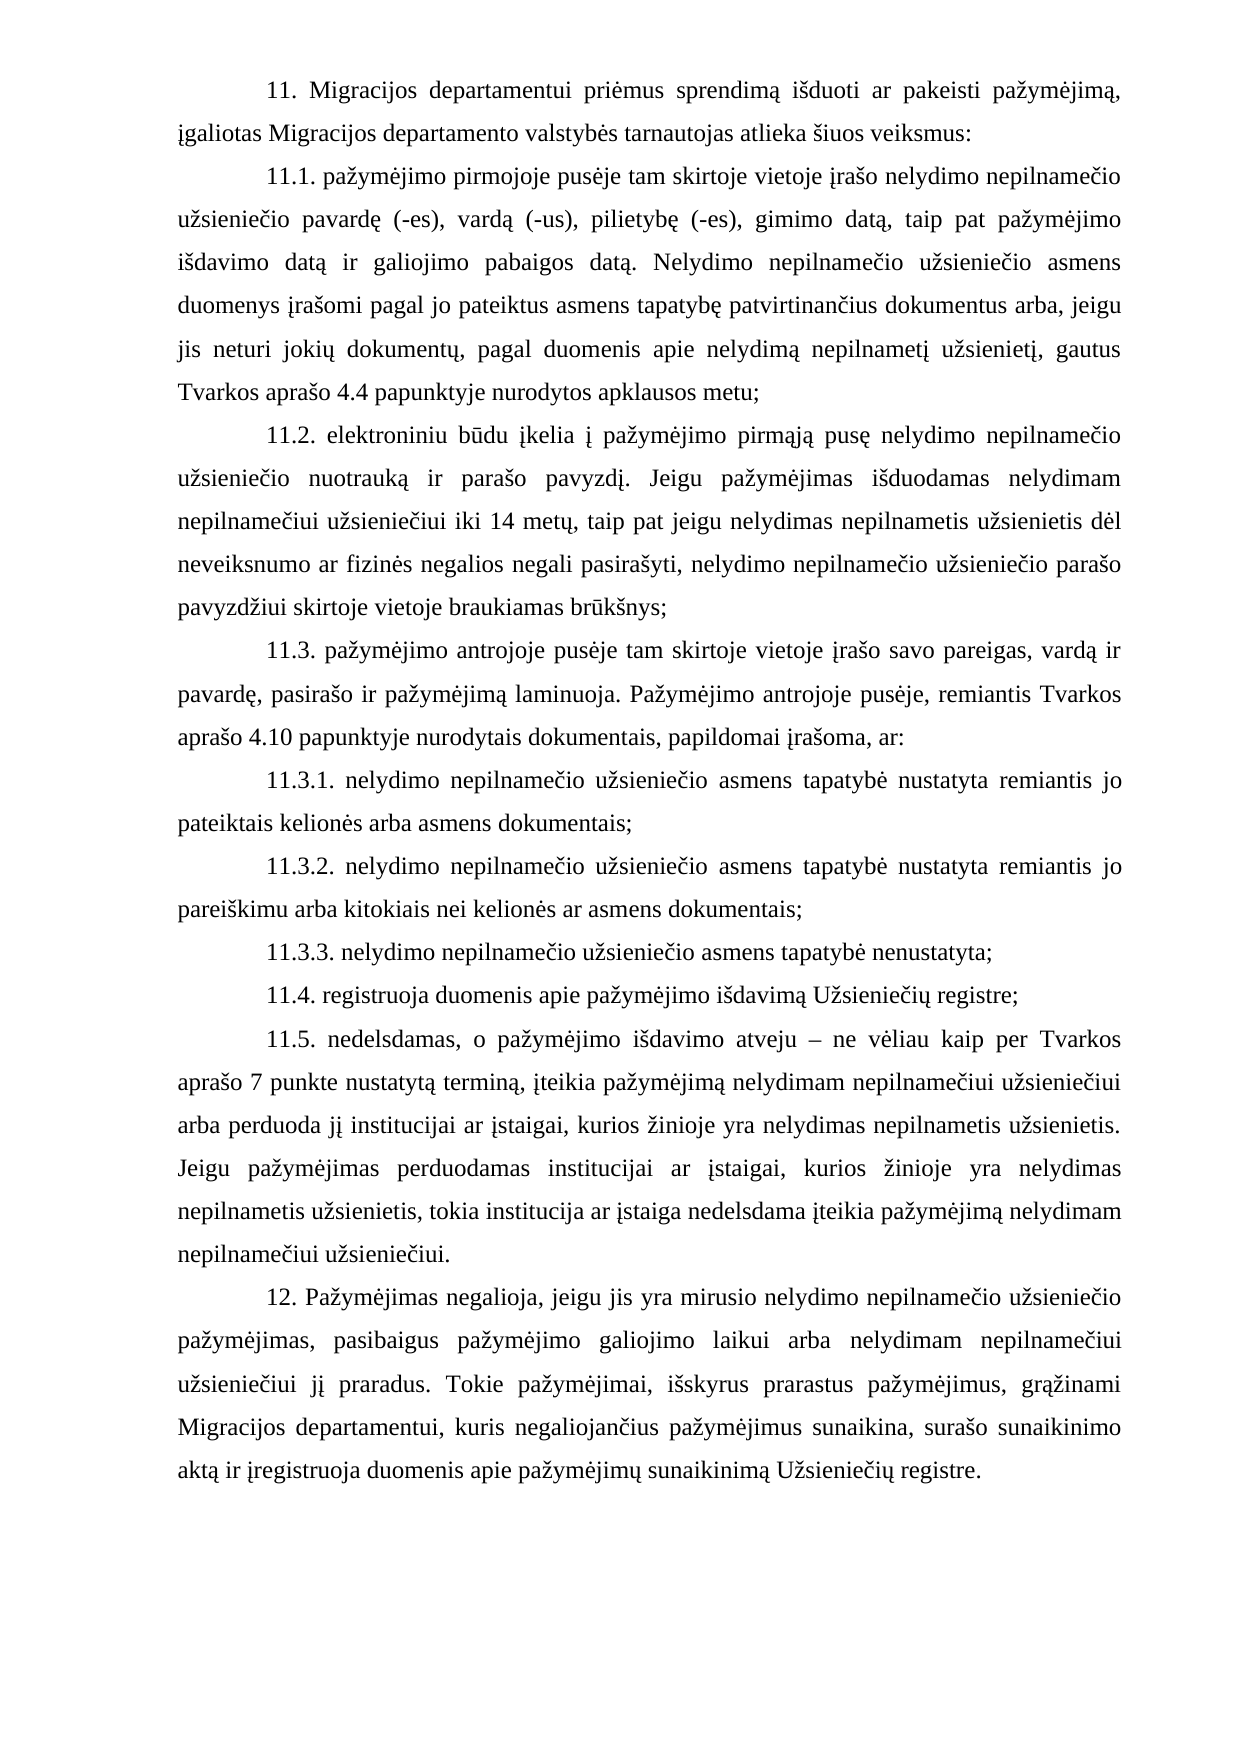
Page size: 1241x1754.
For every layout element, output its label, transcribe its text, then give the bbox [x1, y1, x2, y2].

text 11. Migracijos departamentui priėmus sprendimą išduoti ar pakeisti pažymėjimą, įgaliotas Migracijos departamento valstybės tarnautojas atlieka šiuos veiksmus: [177, 75, 1122, 147]
text 11.3.2. nelydimo nepilnamečio užsieniečio asmens tapatybė nustatyta remiantis jo pareiškimu arba kitokiais nei kelionės ar asmens dokumentais; [177, 851, 1122, 923]
text 11.3. pažymėjimo antrojoje pusėje tam skirtoje vietoje įrašo savo pareigas, vardą ir pavardę, pasirašo ir pažymėjimą laminuoja. Pažymėjimo antrojoje pusėje, remiantis Tvarkos aprašo 4.10 papunktyje nurodytais dokumentais, papildomai įrašoma, ar: [177, 636, 1122, 751]
text 11.5. nedelsdamas, o pažymėjimo išdavimo atveju – ne vėliau kaip per Tvarkos aprašo 7 punkte nustatytą terminą, įteikia pažymėjimą nelydimam nepilnamečiui užsieniečiui arba perduoda jį institucijai ar įstaigai, kurios žinioje yra nelydimas nepilnametis užsienietis. Jeigu pažymėjimas perduodamas institucijai ar įstaigai, kurios žinioje yra nelydimas nepilnametis užsienietis, tokia institucija ar įstaiga nedelsdama įteikia pažymėjimą nelydimam nepilnamečiui užsieniečiui. [177, 1024, 1122, 1268]
text 11.1. pažymėjimo pirmojoje pusėje tam skirtoje vietoje įrašo nelydimo nepilnamečio užsieniečio pavardę (-es), vardą (-us), pilietybę (-es), gimimo datą, taip pat pažymėjimo išdavimo datą ir galiojimo pabaigos datą. Nelydimo nepilnamečio užsieniečio asmens duomenys įrašomi pagal jo pateiktus asmens tapatybę patvirtinančius dokumentus arba, jeigu jis neturi jokių dokumentų, pagal duomenis apie nelydimą nepilnametį užsienietį, gautus Tvarkos aprašo 4.4 papunktyje nurodytos apklausos metu; [177, 161, 1122, 406]
text 12. Pažymėjimas negalioja, jeigu jis yra mirusio nelydimo nepilnamečio užsieniečio pažymėjimas, pasibaigus pažymėjimo galiojimo laikui arba nelydimam nepilnamečiui užsieniečiui jį praradus. Tokie pažymėjimai, išskyrus prarastus pažymėjimus, grąžinami Migracijos departamentui, kuris negaliojančius pažymėjimus sunaikina, surašo sunaikinimo aktą ir įregistruoja duomenis apie pažymėjimų sunaikinimą Užsieniečių registre. [177, 1282, 1122, 1484]
text 11.3.3. nelydimo nepilnamečio užsieniečio asmens tapatybė nenustatyta; [177, 937, 1122, 966]
text 11.2. elektroniniu būdu įkelia į pažymėjimo pirmąją pusę nelydimo nepilnamečio užsieniečio nuotrauką ir parašo pavyzdį. Jeigu pažymėjimas išduodamas nelydimam nepilnamečiui užsieniečiui iki 14 metų, taip pat jeigu nelydimas nepilnametis užsienietis dėl neveiksnumo ar fizinės negalios negali pasirašyti, nelydimo nepilnamečio užsieniečio parašo pavyzdžiui skirtoje vietoje braukiamas brūkšnys; [177, 420, 1122, 621]
text 11.3.1. nelydimo nepilnamečio užsieniečio asmens tapatybė nustatyta remiantis jo pateiktais kelionės arba asmens dokumentais; [177, 765, 1122, 837]
text 11.4. registruoja duomenis apie pažymėjimo išdavimą Užsieniečių registre; [177, 981, 1122, 1009]
